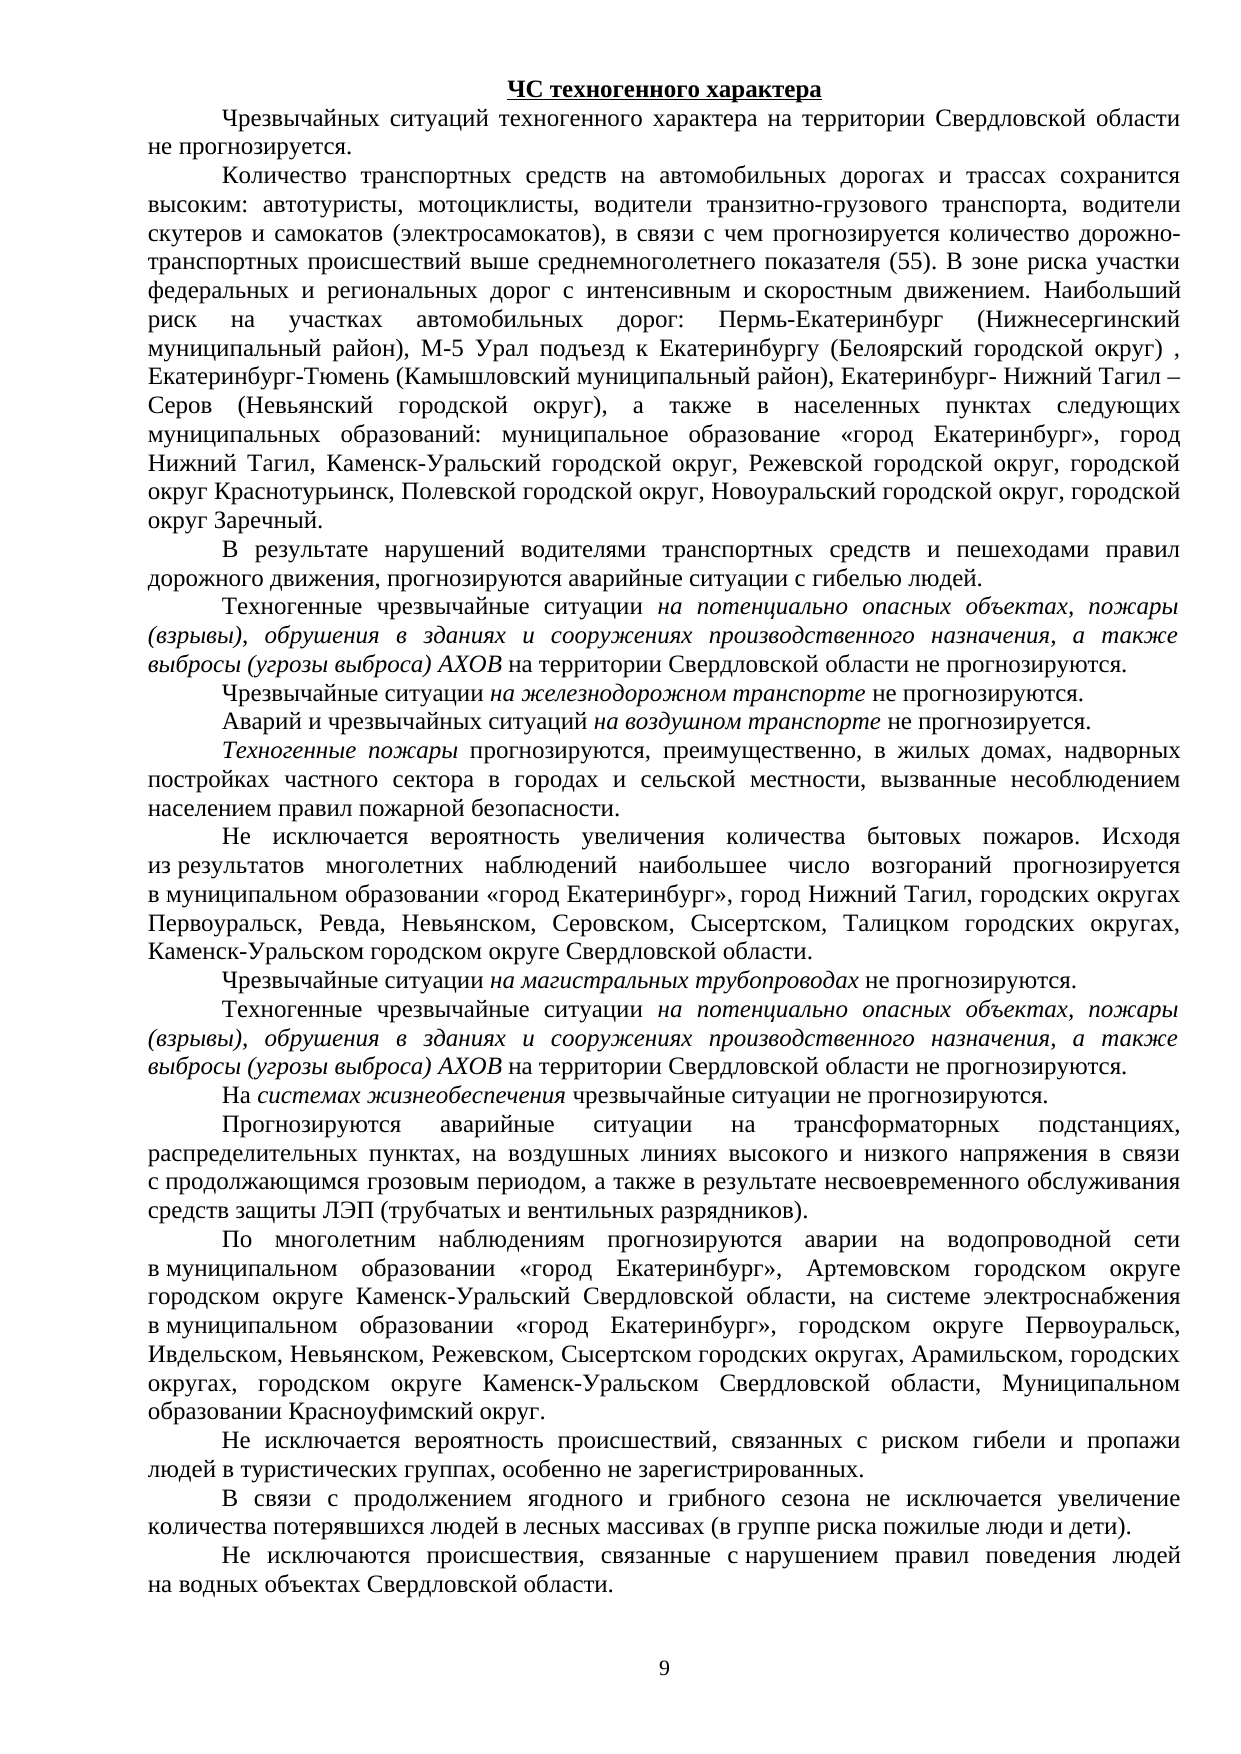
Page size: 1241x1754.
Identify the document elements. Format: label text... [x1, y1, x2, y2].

text Не исключаются происшествия, связанные с нарушением правил поведения людей на водных объектах Свердловской области. [148, 1540, 1181, 1598]
text Аварий и чрезвычайных ситуаций на воздушном транспорте не прогнозируется. [148, 706, 1181, 735]
text Техногенные чрезвычайные ситуации на потенциально опасных объектах, пожары (взрывы), обрушения в зданиях и сооружениях производственного назначения, а также выбросы (угрозы выброса) АХОВ на территории Свердловской области не прогнозируются. [148, 994, 1181, 1080]
text Не исключается вероятность происшествий, связанных с риском гибели и пропажи людей в туристических группах, особенно не зарегистрированных. [148, 1425, 1181, 1483]
text Чрезвычайные ситуации на магистральных трубопроводах не прогнозируются. [148, 965, 1181, 994]
text Чрезвычайные ситуации на железнодорожном транспорте не прогнозируются. [148, 678, 1181, 706]
text ЧС техногенного характера [148, 74, 1181, 103]
text По многолетним наблюдениям прогнозируются аварии на водопроводной сети в муниципальном образовании «город Екатеринбург», Артемовском городском округе городском округе Каменск-Уральский Свердловской области, на системе электроснабжения в муниципальном образовании «город Екатеринбург», городском округе Первоуральск, Ивдельском, Невьянском, Режевском, Сысертском городских округах, Арамильском, городских округах, городском округе Каменск-Уральском Свердловской области, Муниципальном образовании Красноуфимский округ. [148, 1224, 1181, 1425]
text В результате нарушений водителями транспортных средств и пешеходами правил дорожного движения, прогнозируются аварийные ситуации с гибелью людей. [148, 534, 1181, 591]
text Техногенные чрезвычайные ситуации на потенциально опасных объектах, пожары (взрывы), обрушения в зданиях и сооружениях производственного назначения, а также выбросы (угрозы выброса) АХОВ на территории Свердловской области не прогнозируются. [148, 591, 1181, 678]
text На системах жизнеобеспечения чрезвычайные ситуации не прогнозируются. [148, 1080, 1181, 1109]
text Количество транспортных средств на автомобильных дорогах и трассах сохранится высоким: автотуристы, мотоциклисты, водители транзитно-грузового транспорта, водители скутеров и самокатов (электросамокатов), в связи с чем прогнозируется количество дорожно-транспортных происшествий выше среднемноголетнего показателя (55). В зоне риска участки федеральных и региональных дорог с интенсивным и скоростным движением. Наибольший риск на участках автомобильных дорог: Пермь-Екатеринбург (Нижнесергинский муниципальный район), М-5 Урал подъезд к Екатеринбургу (Белоярский городской округ) , Екатеринбург-Тюмень (Камышловский муниципальный район), Екатеринбург- Нижний Тагил – Серов (Невьянский городской округ), а также в населенных пунктах следующих муниципальных образований: муниципальное образование «город Екатеринбург», город Нижний Тагил, Каменск-Уральский городской округ, Режевской городской округ, городской округ Краснотурьинск, Полевской городской округ, Новоуральский городской округ, городской округ Заречный. [148, 160, 1181, 534]
text Прогнозируются аварийные ситуации на трансформаторных подстанциях, распределительных пунктах, на воздушных линиях высокого и низкого напряжения в связи с продолжающимся грозовым периодом, а также в результате несвоевременного обслуживания средств защиты ЛЭП (трубчатых и вентильных разрядников). [148, 1109, 1181, 1224]
text Не исключается вероятность увеличения количества бытовых пожаров. Исходя из результатов многолетних наблюдений наибольшее число возгораний прогнозируется в муниципальном образовании «город Екатеринбург», город Нижний Тагил, городских округах Первоуральск, Ревда, Невьянском, Серовском, Сысертском, Талицком городских округах, Каменск-Уральском городском округе Свердловской области. [148, 821, 1181, 965]
text Техногенные пожары прогнозируются, преимущественно, в жилых домах, надворных постройках частного сектора в городах и сельской местности, вызванные несоблюдением населением правил пожарной безопасности. [148, 735, 1181, 821]
text В связи с продолжением ягодного и грибного сезона не исключается увеличение количества потерявшихся людей в лесных массивах (в группе риска пожилые люди и дети). [148, 1483, 1181, 1540]
text Чрезвычайных ситуаций техногенного характера на территории Свердловской области не прогнозируется. [148, 103, 1181, 160]
